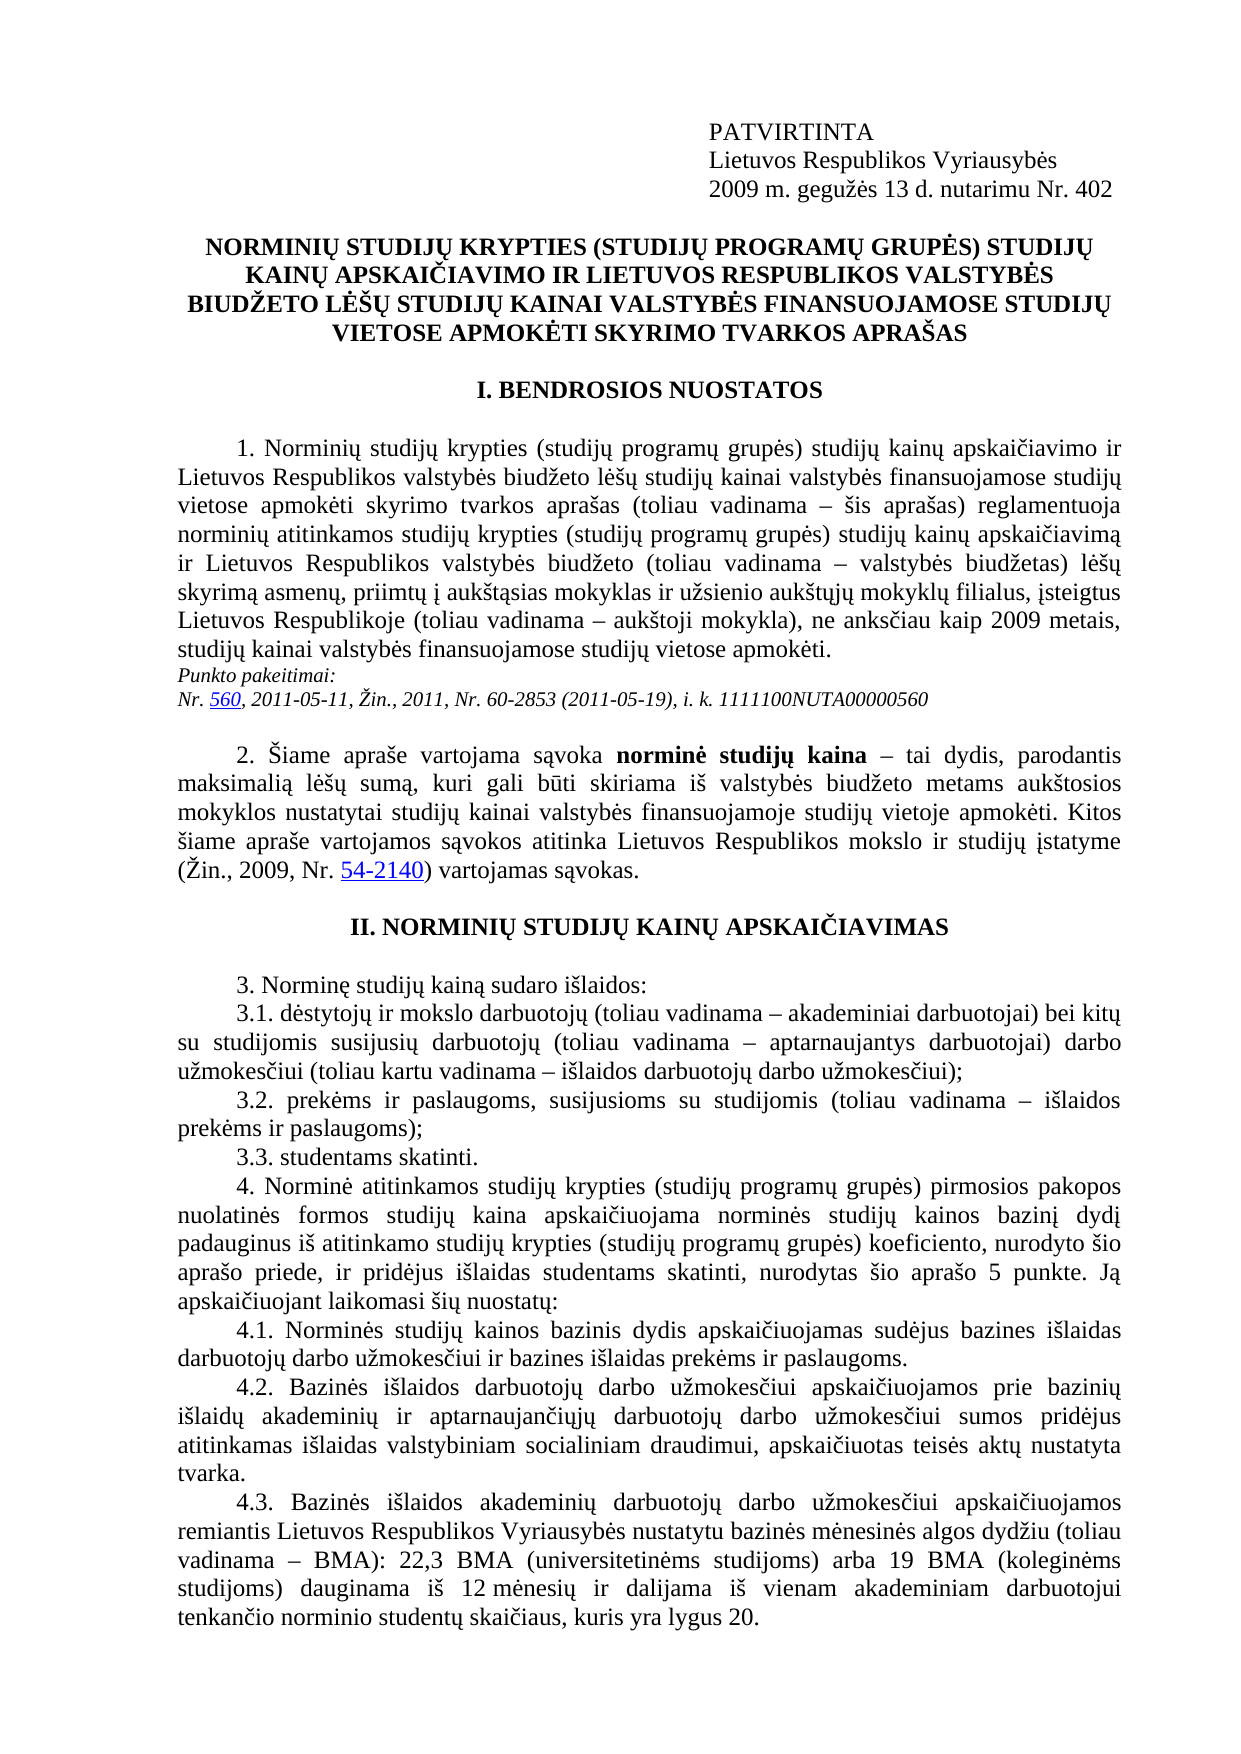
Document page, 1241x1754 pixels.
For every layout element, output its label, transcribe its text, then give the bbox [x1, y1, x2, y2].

text 4.1. Norminės studijų kainos bazinis dydis apskaičiuojamas sudėjus bazines išlaidas darbuotojų darbo užmokesčiui ir bazines išlaidas prekėms ir paslaugoms. [177, 1315, 1122, 1372]
text Punkto pakeitimai: [177, 663, 1122, 687]
text Lietuvos Respublikos Vyriausybės [177, 145, 1122, 174]
text 3.3. studentams skatinti. [177, 1142, 1122, 1171]
text 4.3. Bazinės išlaidos akademinių darbuotojų darbo užmokesčiui apskaičiuojamos remiantis Lietuvos Respublikos Vyriausybės nustatytu bazinės mėnesinės algos dydžiu (toliau vadinama – BMA): 22,3 BMA (universitetinėms studijoms) arba 19 BMA (koleginėms studijoms) dauginama iš 12 mėnesių ir dalijama iš vienam akademiniam darbuotojui tenkančio norminio studentų skaičiaus, kuris yra lygus 20. [177, 1487, 1122, 1631]
text I. BENDROSIOS NUOSTATOS [177, 375, 1122, 404]
text 2009 m. gegužės 13 d. nutarimu Nr. 402 [177, 174, 1122, 203]
text Nr. 560, 2011-05-11, Žin., 2011, Nr. 60-2853 (2011-05-19), i. k. 1111100NUTA00000560 [177, 687, 1122, 711]
text 3. Norminę studijų kainą sudaro išlaidos: [177, 970, 1122, 998]
text 4. Norminė atitinkamos studijų krypties (studijų programų grupės) pirmosios pakopos nuolatinės formos studijų kaina apskaičiuojama norminės studijų kainos bazinį dydį padauginus iš atitinkamo studijų krypties (studijų programų grupės) koeficiento, nurodyto šio aprašo priede, ir pridėjus išlaidas studentams skatinti, nurodytas šio aprašo 5 punkte. Ją apskaičiuojant laikomasi šių nuostatų: [177, 1171, 1122, 1315]
text Patvirtinta [177, 117, 1122, 145]
text II. NORMINIŲ STUDIJŲ KAINŲ APSKAIČIAVIMAS [177, 912, 1122, 941]
text 2. Šiame apraše vartojama sąvoka norminė studijų kaina – tai dydis, parodantis maksimalią lėšų sumą, kuri gali būti skiriama iš valstybės biudžeto metams aukštosios mokyklos nustatytai studijų kainai valstybės finansuojamoje studijų vietoje apmokėti. Kitos šiame apraše vartojamos sąvokos atitinka Lietuvos Respublikos mokslo ir studijų įstatyme (Žin., 2009, Nr. 54-2140) vartojamas sąvokas. [177, 740, 1122, 883]
text NORMINIŲ STUDIJŲ KRYPTIES (STUDIJŲ PROGRAMŲ GRUPĖS) STUDIJŲ KAINŲ APSKAIČIAVIMO IR LIETUVOS RESPUBLIKOS VALSTYBĖS BIUDŽETO LĖŠŲ STUDIJŲ KAINAI VALSTYBĖS FINANSUOJAMOSE STUDIJŲ VIETOSE APMOKĖTI SKYRIMO TVARKOS APRAŠAS [177, 232, 1122, 347]
text 3.1. dėstytojų ir mokslo darbuotojų (toliau vadinama – akademiniai darbuotojai) bei kitų su studijomis susijusių darbuotojų (toliau vadinama – aptarnaujantys darbuotojai) darbo užmokesčiui (toliau kartu vadinama – išlaidos darbuotojų darbo užmokesčiui); [177, 998, 1122, 1085]
text 4.2. Bazinės išlaidos darbuotojų darbo užmokesčiui apskaičiuojamos prie bazinių išlaidų akademinių ir aptarnaujančiųjų darbuotojų darbo užmokesčiui sumos pridėjus atitinkamas išlaidas valstybiniam socialiniam draudimui, apskaičiuotas teisės aktų nustatyta tvarka. [177, 1372, 1122, 1487]
text 3.2. prekėms ir paslaugoms, susijusioms su studijomis (toliau vadinama – išlaidos prekėms ir paslaugoms); [177, 1085, 1122, 1142]
text 1. Norminių studijų krypties (studijų programų grupės) studijų kainų apskaičiavimo ir Lietuvos Respublikos valstybės biudžeto lėšų studijų kainai valstybės finansuojamose studijų vietose apmokėti skyrimo tvarkos aprašas (toliau vadinama – šis aprašas) reglamentuoja norminių atitinkamos studijų krypties (studijų programų grupės) studijų kainų apskaičiavimą ir Lietuvos Respublikos valstybės biudžeto (toliau vadinama – valstybės biudžetas) lėšų skyrimą asmenų, priimtų į aukštąsias mokyklas ir užsienio aukštųjų mokyklų filialus, įsteigtus Lietuvos Respublikoje (toliau vadinama – aukštoji mokykla), ne anksčiau kaip 2009 metais, studijų kainai valstybės finansuojamose studijų vietose apmokėti. [177, 433, 1122, 663]
